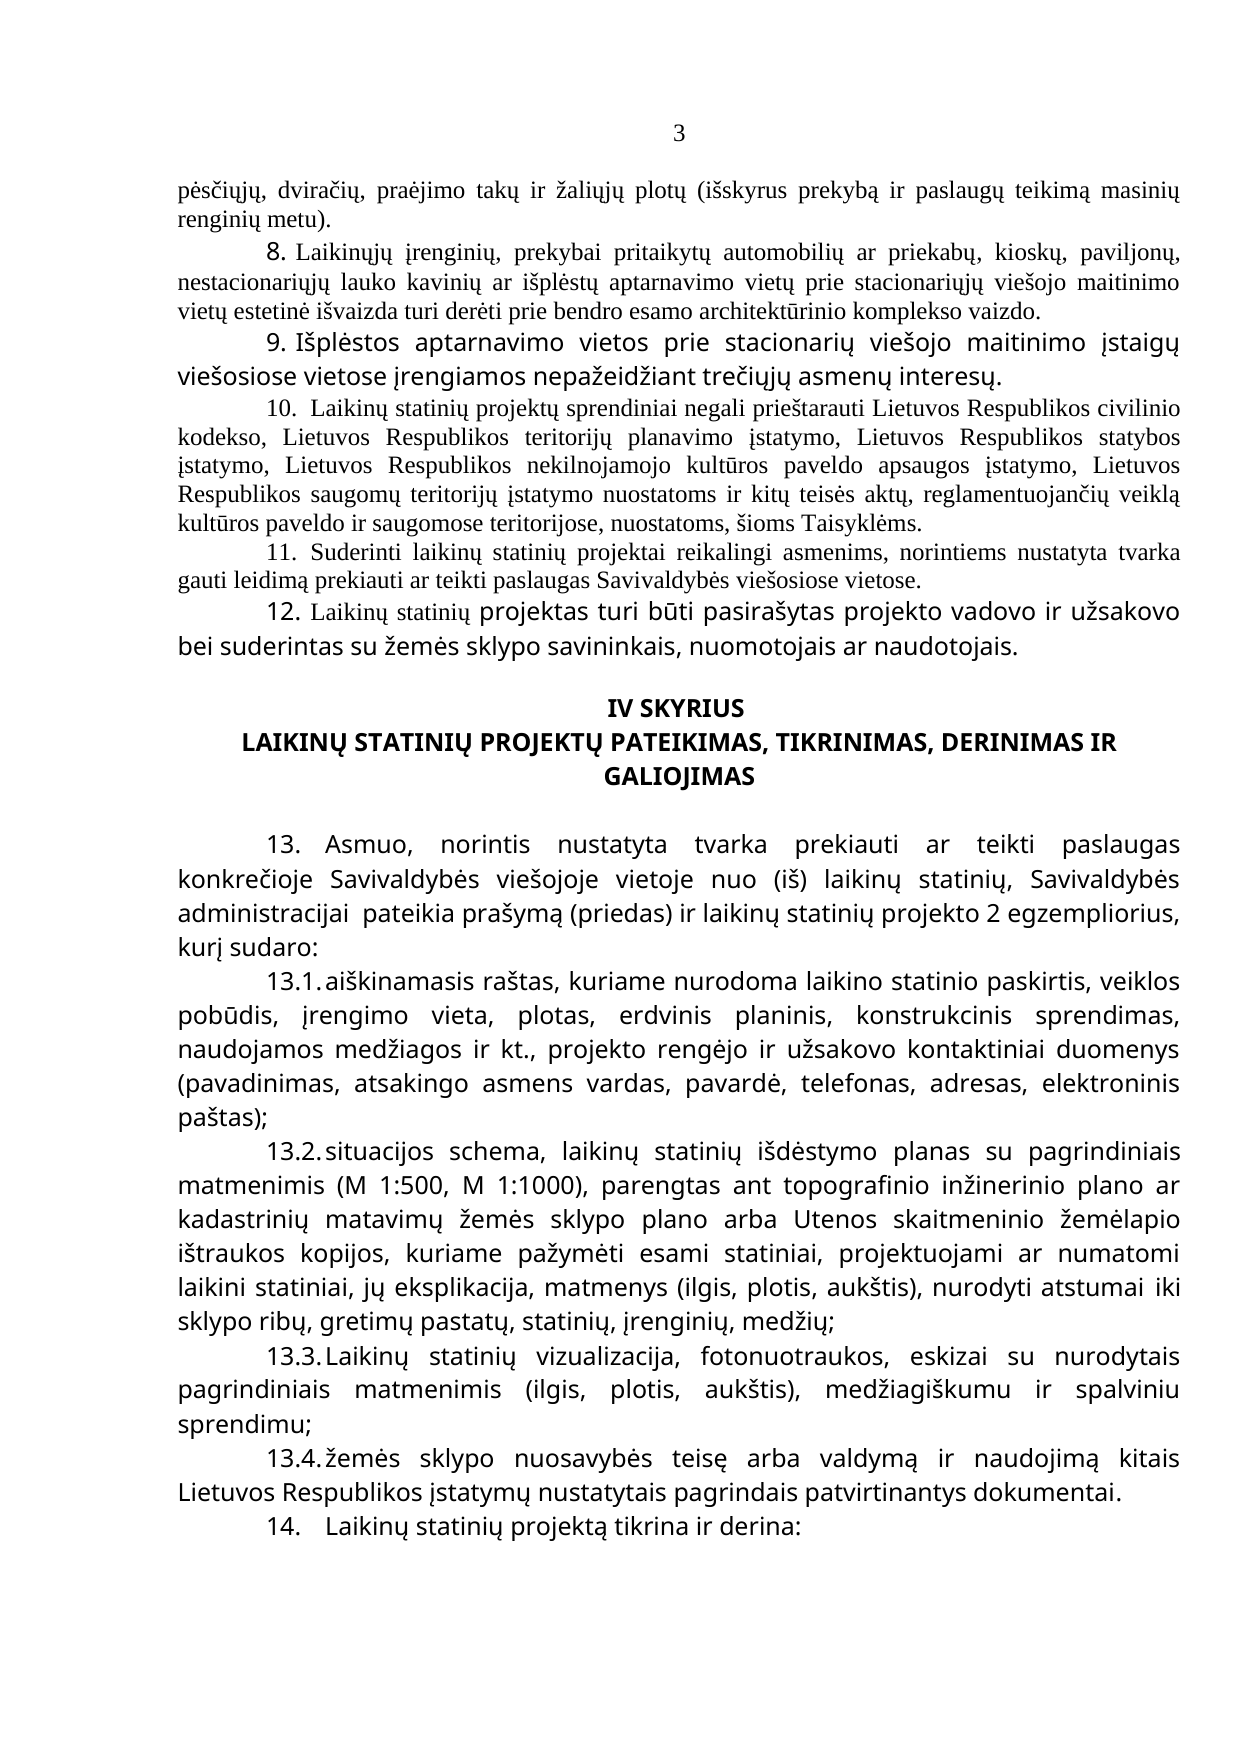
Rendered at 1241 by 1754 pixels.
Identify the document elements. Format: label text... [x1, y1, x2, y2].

text 13.4. žemės sklypo nuosavybės teisę arba valdymą ir naudojimą kitais Lietuvos Respublikos įstatymų nustatytais pagrindais patvirtinantys dokumentai. [177, 1440, 1181, 1508]
text IV SKYRIUS [177, 691, 1181, 725]
text 12. Laikinų statinių projektas turi būti pasirašytas projekto vadovo ir užsakovo bei suderintas su žemės sklypo savininkais, nuomotojais ar naudotojais. [177, 594, 1181, 662]
text 13.2. situacijos schema, laikinų statinių išdėstymo planas su pagrindiniais matmenimis (M 1:500, M 1:1000), parengtas ant topografinio inžinerinio plano ar kadastrinių matavimų žemės sklypo plano arba Utenos skaitmeninio žemėlapio ištraukos kopijos, kuriame pažymėti esami statiniai, projektuojami ar numatomi laikini statiniai, jų eksplikacija, matmenys (ilgis, plotis, aukštis), nurodyti atstumai iki sklypo ribų, gretimų pastatų, statinių, įrenginių, medžių; [177, 1134, 1181, 1338]
text 13.1. aiškinamasis raštas, kuriame nurodoma laikino statinio paskirtis, veiklos pobūdis, įrengimo vieta, plotas, erdvinis planinis, konstrukcinis sprendimas, naudojamos medžiagos ir kt., projekto rengėjo ir užsakovo kontaktiniai duomenys (pavadinimas, atsakingo asmens vardas, pavardė, telefonas, adresas, elektroninis paštas); [177, 963, 1181, 1134]
text LAIKINŲ STATINIŲ PROJEKTŲ PATEIKIMAS, TIKRINIMAS, DERINIMAS IR GALIOJIMAS [177, 725, 1181, 793]
text 10. Laikinų statinių projektų sprendiniai negali prieštarauti Lietuvos Respublikos civilinio kodekso, Lietuvos Respublikos teritorijų planavimo įstatymo, Lietuvos Respublikos statybos įstatymo, Lietuvos Respublikos nekilnojamojo kultūros paveldo apsaugos įstatymo, Lietuvos Respublikos saugomų teritorijų įstatymo nuostatoms ir kitų teisės aktų, reglamentuojančių veiklą kultūros paveldo ir saugomose teritorijose, nuostatoms, šioms Taisyklėms. [177, 393, 1181, 537]
text 11. Suderinti laikinų statinių projektai reikalingi asmenims, norintiems nustatyta tvarka gauti leidimą prekiauti ar teikti paslaugas Savivaldybės viešosiose vietose. [177, 537, 1181, 594]
text 14. Laikinų statinių projektą tikrina ir derina: [177, 1508, 1181, 1542]
text 8. Laikinųjų įrenginių, prekybai pritaikytų automobilių ar priekabų, kioskų, paviljonų, nestacionariųjų lauko kavinių ar išplėstų aptarnavimo vietų prie stacionariųjų viešojo maitinimo vietų estetinė išvaizda turi derėti prie bendro esamo architektūrinio komplekso vaizdo. [177, 233, 1181, 325]
text 13. Asmuo, norintis nustatyta tvarka prekiauti ar teikti paslaugas konkrečioje Savivaldybės viešojoje vietoje nuo (iš) laikinų statinių, Savivaldybės administracijai pateikia prašymą (priedas) ir laikinų statinių projekto 2 egzempliorius, kurį sudaro: [177, 827, 1181, 963]
text 13.3. Laikinų statinių vizualizacija, fotonuotraukos, eskizai su nurodytais pagrindiniais matmenimis (ilgis, plotis, aukštis), medžiagiškumu ir spalviniu sprendimu; [177, 1338, 1181, 1440]
text 9. Išplėstos aptarnavimo vietos prie stacionarių viešojo maitinimo įstaigų viešosiose vietose įrengiamos nepažeidžiant trečiųjų asmenų interesų. [177, 325, 1181, 393]
text pėsčiųjų, dviračių, praėjimo takų ir žaliųjų plotų (išskyrus prekybą ir paslaugų teikimą masinių renginių metu). [177, 176, 1181, 233]
